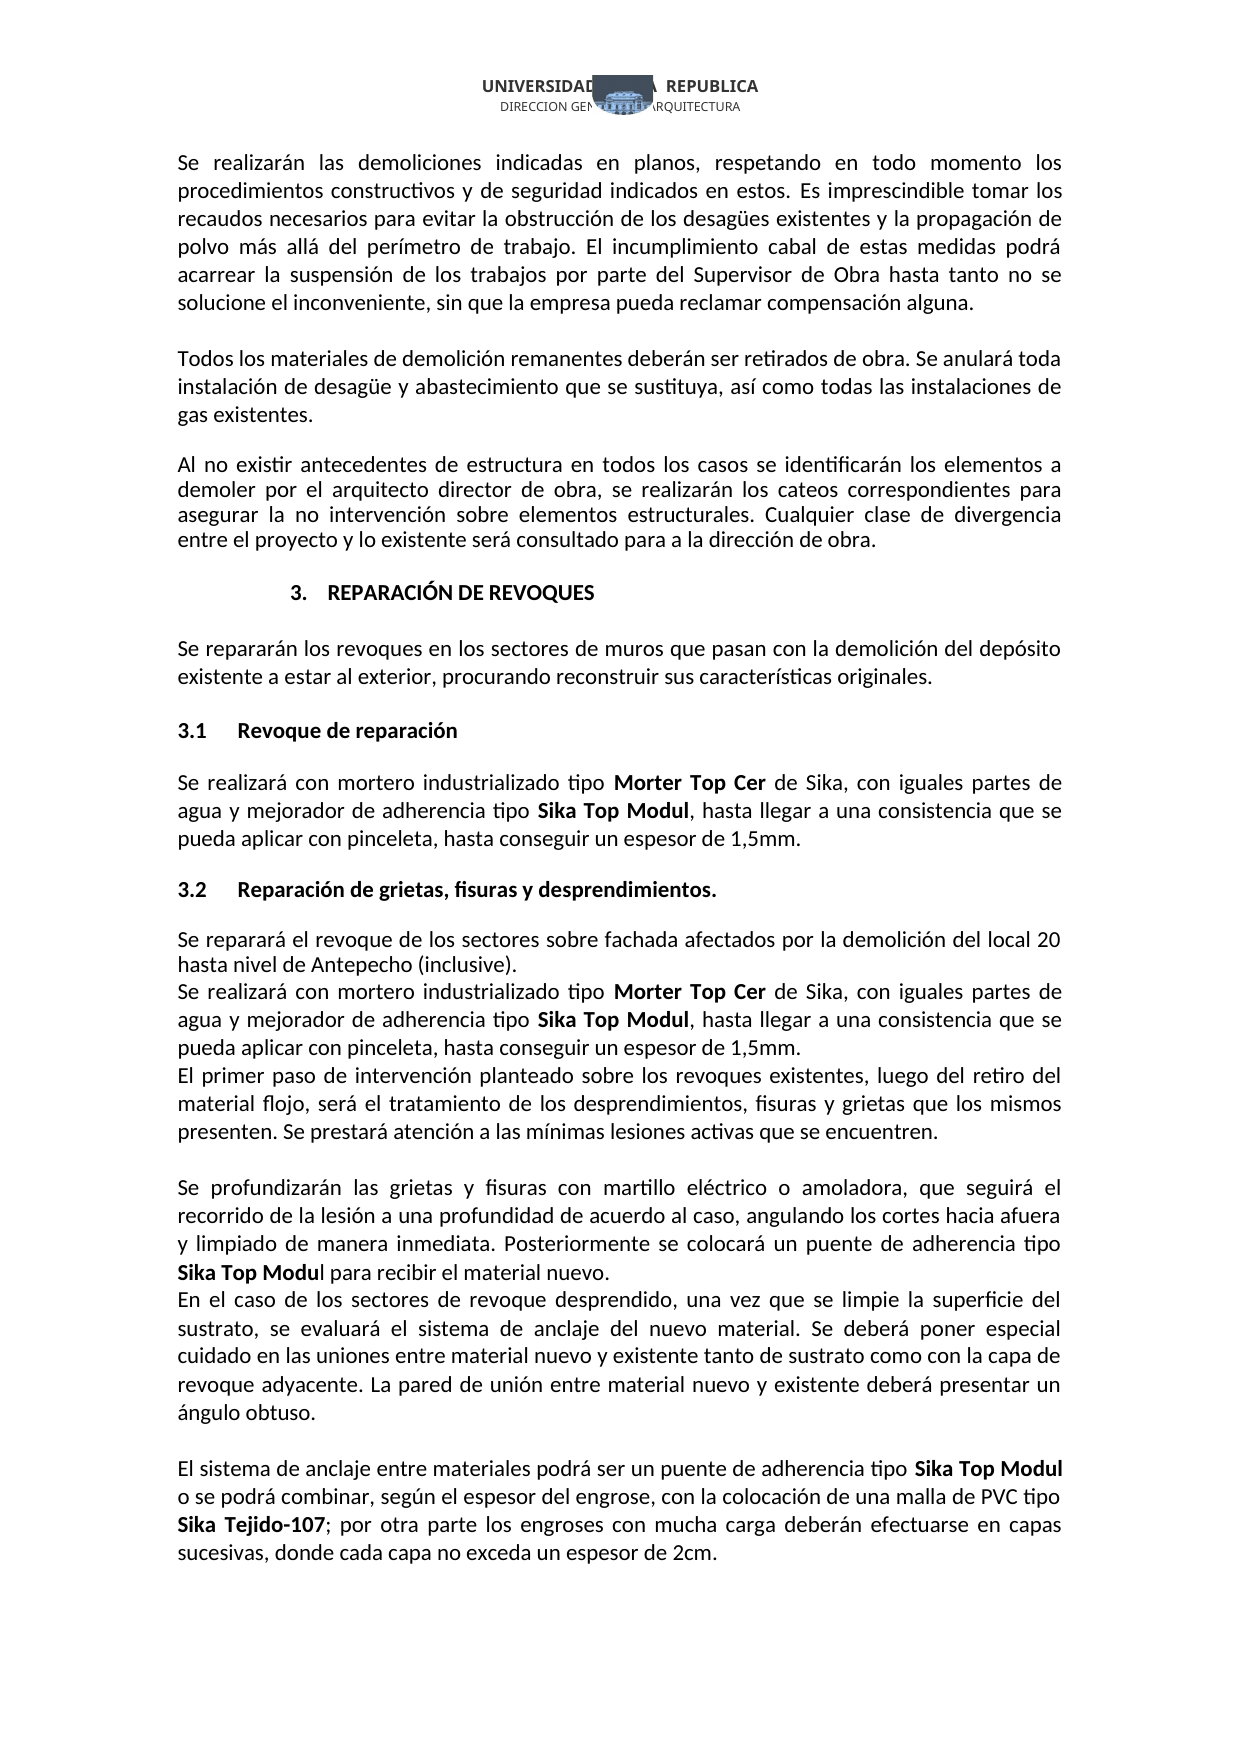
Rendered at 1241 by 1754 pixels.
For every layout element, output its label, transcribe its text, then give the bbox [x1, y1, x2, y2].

text Se realizará con mortero industrializado tipo Morter Top Cer de Sika, con iguales partes de agua y mejorador de adherencia tipo Sika Top Modul, hasta llegar a una consistencia que se pueda aplicar con pinceleta, hasta conseguir un espesor de 1,5mm. [177, 977, 1063, 1061]
picture [592, 75, 654, 115]
text 3.2 Reparación de grietas, fisuras y desprendimientos. [177, 877, 1063, 902]
text El sistema de anclaje entre materiales podrá ser un puente de adherencia tipo Sika Top Modul o se podrá combinar, según el espesor del engrose, con la colocación de una malla de PVC tipo Sika Tejido-107; por otra parte los engroses con mucha carga deberán efectuarse en capas sucesivas, donde cada capa no exceda un espesor de 2cm. [177, 1454, 1063, 1566]
text Se repararán los revoques en los sectores de muros que pasan con la demolición del depósito existente a estar al exterior, procurando reconstruir sus características originales. [177, 634, 1063, 690]
text Se realizarán las demoliciones indicadas en planos, respetando en todo momento los procedimientos constructivos y de seguridad indicados en estos. Es imprescindible tomar los recaudos necesarios para evitar la obstrucción de los desagües existentes y la propagación de polvo más allá del perímetro de trabajo. El incumplimiento cabal de estas medidas podrá acarrear la suspensión de los trabajos por parte del Supervisor de Obra hasta tanto no se solucione el inconveniente, sin que la empresa pueda reclamar compensación alguna. [177, 148, 1063, 316]
text 3.1 Revoque de reparación [177, 716, 1063, 744]
text En el caso de los sectores de revoque desprendido, una vez que se limpie la superficie del sustrato, se evaluará el sistema de anclaje del nuevo material. Se deberá poner especial cuidado en las uniones entre material nuevo y existente tanto de sustrato como con la capa de revoque adyacente. La pared de unión entre material nuevo y existente deberá presentar un ángulo obtuso. [177, 1286, 1063, 1426]
text Se realizará con mortero industrializado tipo Morter Top Cer de Sika, con iguales partes de agua y mejorador de adherencia tipo Sika Top Modul, hasta llegar a una consistencia que se pueda aplicar con pinceleta, hasta conseguir un espesor de 1,5mm. [177, 768, 1063, 852]
picture [1227, 1655, 1238, 1679]
text Todos los materiales de demolición remanentes deberán ser retirados de obra. Se anulará toda instalación de desagüe y abastecimiento que se sustituya, así como todas las instalaciones de gas existentes. [177, 344, 1063, 428]
text Se profundizarán las grietas y fisuras con martillo eléctrico o amoladora, que seguirá el recorrido de la lesión a una profundidad de acuerdo al caso, angulando los cortes hacia afuera y limpiado de manera inmediata. Posteriormente se colocará un puente de adherencia tipo Sika Top Modul para recibir el material nuevo. [177, 1173, 1063, 1286]
text El primer paso de intervención planteado sobre los revoques existentes, luego del retiro del material flojo, será el tratamiento de los desprendimientos, fisuras y grietas que los mismos presenten. Se prestará atención a las mínimas lesiones activas que se encuentren. [177, 1061, 1063, 1146]
list Reparación de revoques [290, 578, 1063, 606]
text Al no existir antecedentes de estructura en todos los casos se identificarán los elementos a demoler por el arquitecto director de obra, se realizarán los cateos correspondientes para asegurar la no intervención sobre elementos estructurales. Cualquier clase de divergencia entre el proyecto y lo existente será consultado para a la dirección de obra. [177, 453, 1063, 553]
text Se reparará el revoque de los sectores sobre fachada afectados por la demolición del local 20 hasta nivel de Antepecho (inclusive). [177, 927, 1063, 977]
